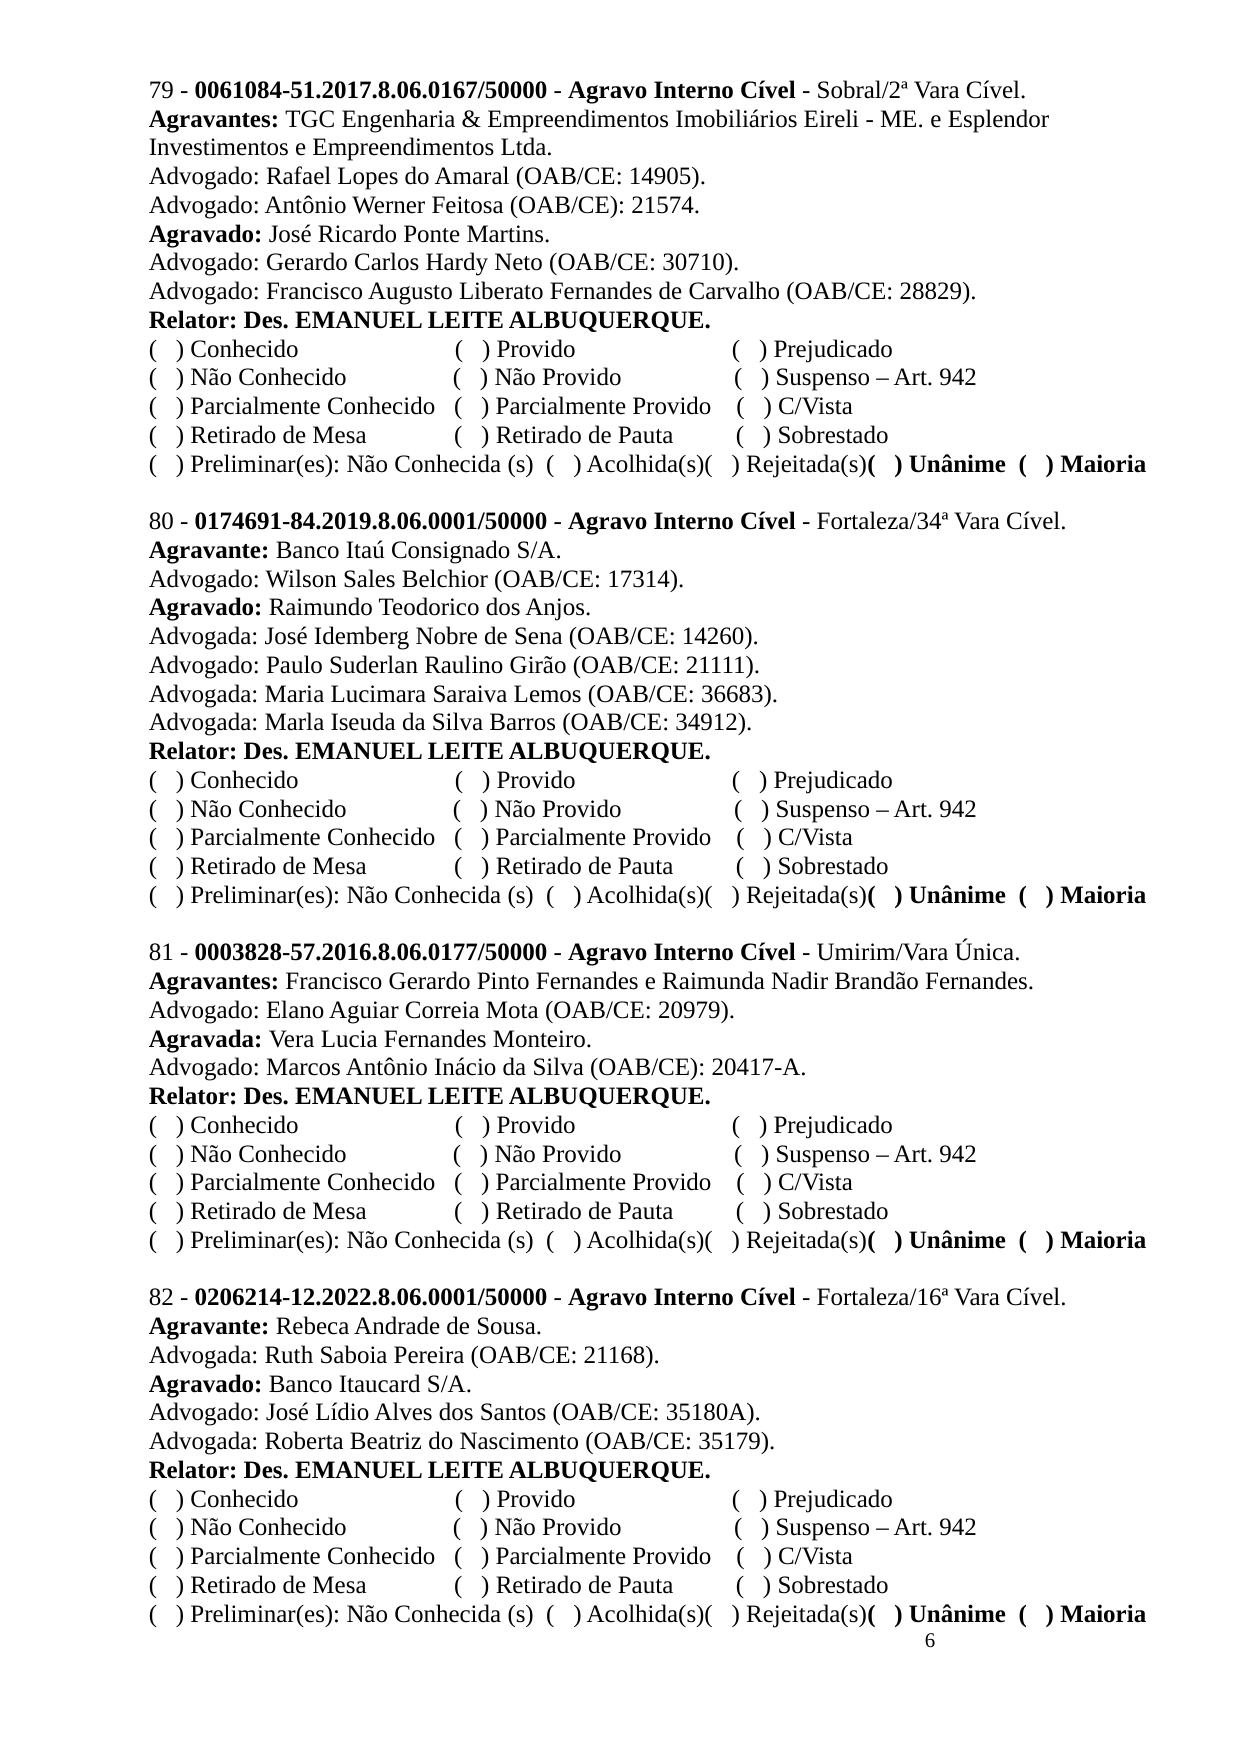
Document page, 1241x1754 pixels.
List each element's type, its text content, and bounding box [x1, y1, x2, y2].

text 82 - 0206214-12.2022.8.06.0001/50000 - Agravo Interno Cível - Fortaleza/16ª Vara Cível. Agravante: Rebeca Andrade de Sousa. [148, 1282, 1141, 1340]
text Agravantes: Francisco Gerardo Pinto Fernandes e Raimunda Nadir Brandão Fernandes. Advogado: Elano Aguiar Correia Mota (OAB/CE: 20979). [148, 966, 1141, 1024]
text ( ) Conhecido ( ) Provido ( ) Prejudicado [148, 1110, 1141, 1139]
text ( ) Retirado de Mesa ( ) Retirado de Pauta ( ) Sobrestado [148, 420, 1158, 449]
text Advogado: Rafael Lopes do Amaral (OAB/CE: 14905). [148, 161, 1141, 190]
text ( ) Não Conhecido ( ) Não Provido ( ) Suspenso – Art. 942 [148, 362, 1158, 391]
text ( ) Parcialmente Conhecido ( ) Parcialmente Provido ( ) C/Vista [148, 822, 1158, 851]
text ( ) Preliminar(es): Não Conhecida (s) ( ) Acolhida(s)( ) Rejeitada(s)( ) Unânime ( ) Maioria [148, 880, 1158, 909]
text Relator: Des. EMANUEL LEITE ALBUQUERQUE. [148, 1455, 1141, 1484]
text ( ) Não Conhecido ( ) Não Provido ( ) Suspenso – Art. 942 [148, 794, 1158, 822]
text ( ) Conhecido ( ) Provido ( ) Prejudicado [148, 765, 1141, 794]
text ( ) Parcialmente Conhecido ( ) Parcialmente Provido ( ) C/Vista [148, 1541, 1158, 1570]
text Agravado: Raimundo Teodorico dos Anjos. [148, 592, 1141, 621]
text Agravada: Vera Lucia Fernandes Monteiro. [148, 1024, 1141, 1052]
text Advogado: Paulo Suderlan Raulino Girão (OAB/CE: 21111). [148, 650, 1141, 679]
text ( ) Não Conhecido ( ) Não Provido ( ) Suspenso – Art. 942 [148, 1139, 1158, 1167]
text ( ) Conhecido ( ) Provido ( ) Prejudicado [148, 334, 1141, 362]
text Advogada: Marla Iseuda da Silva Barros (OAB/CE: 34912). [148, 707, 1141, 736]
text ( ) Parcialmente Conhecido ( ) Parcialmente Provido ( ) C/Vista [148, 391, 1158, 420]
text Relator: Des. EMANUEL LEITE ALBUQUERQUE. [148, 305, 1141, 334]
text Advogado: Francisco Augusto Liberato Fernandes de Carvalho (OAB/CE: 28829). [148, 276, 1141, 305]
text Agravado: José Ricardo Ponte Martins. [148, 219, 1141, 247]
text ( ) Conhecido ( ) Provido ( ) Prejudicado [148, 1484, 1141, 1512]
text 81 - 0003828-57.2016.8.06.0177/50000 - Agravo Interno Cível - Umirim/Vara Única. [148, 937, 1141, 966]
text Agravantes: TGC Engenharia & Empreendimentos Imobiliários Eireli - ME. e Esplendor Investimentos e Empreendimentos Ltda. [148, 104, 1141, 161]
text ( ) Parcialmente Conhecido ( ) Parcialmente Provido ( ) C/Vista [148, 1167, 1158, 1196]
text ( ) Preliminar(es): Não Conhecida (s) ( ) Acolhida(s)( ) Rejeitada(s)( ) Unânime ( ) Maioria [148, 449, 1158, 477]
text 79 - 0061084-51.2017.8.06.0167/50000 - Agravo Interno Cível - Sobral/2ª Vara Cível. [148, 75, 1141, 104]
text Advogado: Marcos Antônio Inácio da Silva (OAB/CE): 20417-A. [148, 1052, 1141, 1081]
text ( ) Retirado de Mesa ( ) Retirado de Pauta ( ) Sobrestado [148, 1196, 1158, 1225]
text Relator: Des. EMANUEL LEITE ALBUQUERQUE. [148, 736, 1141, 765]
text ( ) Retirado de Mesa ( ) Retirado de Pauta ( ) Sobrestado [148, 1570, 1158, 1599]
text Advogada: Roberta Beatriz do Nascimento (OAB/CE: 35179). [148, 1426, 1141, 1455]
text Advogado: José Lídio Alves dos Santos (OAB/CE: 35180A). [148, 1397, 1141, 1426]
text Advogado: Wilson Sales Belchior (OAB/CE: 17314). [148, 564, 1141, 592]
text ( ) Retirado de Mesa ( ) Retirado de Pauta ( ) Sobrestado [148, 851, 1158, 880]
text Advogado: Gerardo Carlos Hardy Neto (OAB/CE: 30710). [148, 247, 1141, 276]
text Relator: Des. EMANUEL LEITE ALBUQUERQUE. [148, 1081, 1141, 1110]
text Agravado: Banco Itaucard S/A. [148, 1369, 1141, 1397]
text Advogada: José Idemberg Nobre de Sena (OAB/CE: 14260). [148, 621, 1141, 650]
text Advogada: Maria Lucimara Saraiva Lemos (OAB/CE: 36683). [148, 679, 1141, 707]
text ( ) Preliminar(es): Não Conhecida (s) ( ) Acolhida(s)( ) Rejeitada(s)( ) Unânime ( ) Maioria [148, 1225, 1158, 1254]
text ( ) Não Conhecido ( ) Não Provido ( ) Suspenso – Art. 942 [148, 1512, 1158, 1541]
text Advogada: Ruth Saboia Pereira (OAB/CE: 21168). [148, 1340, 1141, 1369]
text 80 - 0174691-84.2019.8.06.0001/50000 - Agravo Interno Cível - Fortaleza/34ª Vara Cível. Agravante: Banco Itaú Consignado S/A. [148, 506, 1141, 564]
text ( ) Preliminar(es): Não Conhecida (s) ( ) Acolhida(s)( ) Rejeitada(s)( ) Unânime ( ) Maioria [148, 1599, 1158, 1627]
text Advogado: Antônio Werner Feitosa (OAB/CE): 21574. [148, 190, 1141, 219]
